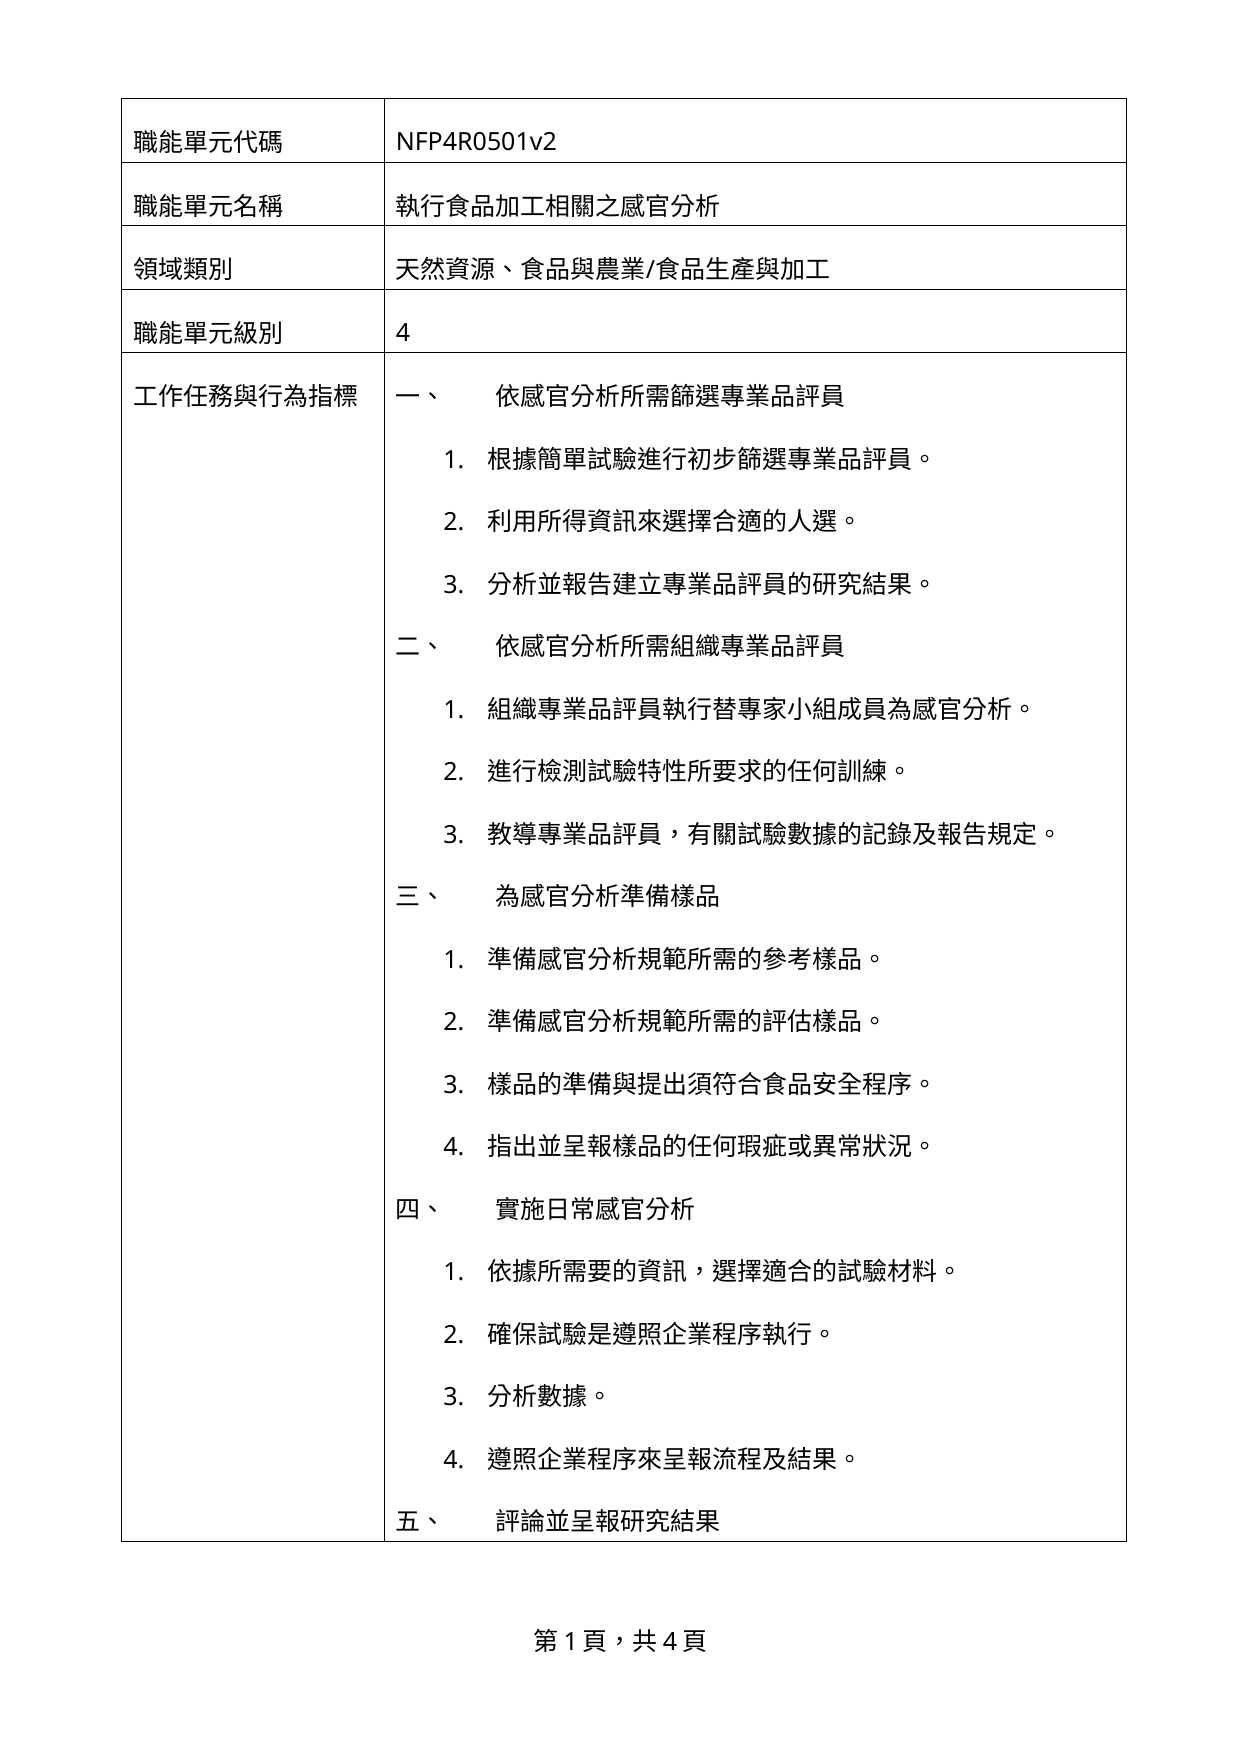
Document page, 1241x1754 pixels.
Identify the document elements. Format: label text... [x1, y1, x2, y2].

table_cell 職能單元級別 [122, 290, 384, 352]
table_header NFP4R0501v2 [385, 99, 1126, 162]
table_cell 4 [385, 290, 1126, 352]
table_cell 工作任務與行為指標 [122, 353, 384, 1541]
table_header 職能單元代碼 [122, 99, 384, 162]
table_cell 天然資源、食品與農業/食品生產與加工 [385, 226, 1126, 289]
table_cell 職能單元名稱 [122, 163, 384, 225]
table_cell 執行食品加工相關之感官分析 [385, 163, 1126, 225]
table_cell 依感官分析所需篩選專業品評員 根據簡單試驗進行初步篩選專業品評員。 利用所得資訊來選擇合適的人選。 分析並報告建立專業品評員的研究結果。 依感官分析所需組織專業品評員 組織專業品評員執行替專家小組成員為感官分析。 進行檢測試驗特性所要求的任何訓練。 教導專業品評員，有關試驗數據的記錄及報告規定。 為感官分析準備樣品 準備感官分析規範所需的參考樣品。 準備感官分析規範所需的評估樣品。 樣品的準備與提出須符合食品安全程序。 指出並呈報樣品的任何瑕疵或異常狀況。 實施日常感官分析 依據所需要的資訊，選擇適合的試驗材料。 確保試驗是遵照企業程序執行。 分析數據。 遵照企業程序來呈報流程及結果。 評論並呈報研究結果 評量團體屬性的可能影響。 審查團體偏差是否影響結果的可靠性。 完成全部相關記錄並報告研究結果。 保證安全的工作環境 利用既有的工作守則來確保個人以及其它人員的安全。 減低廢棄物的產生及環境影響。 確保實驗室的廢棄物被安全的蒐集及後續丟棄的處理。 依照規定保養及保存存儲設備和試劑。 [385, 353, 1126, 1541]
table_cell 領域類別 [122, 226, 384, 289]
